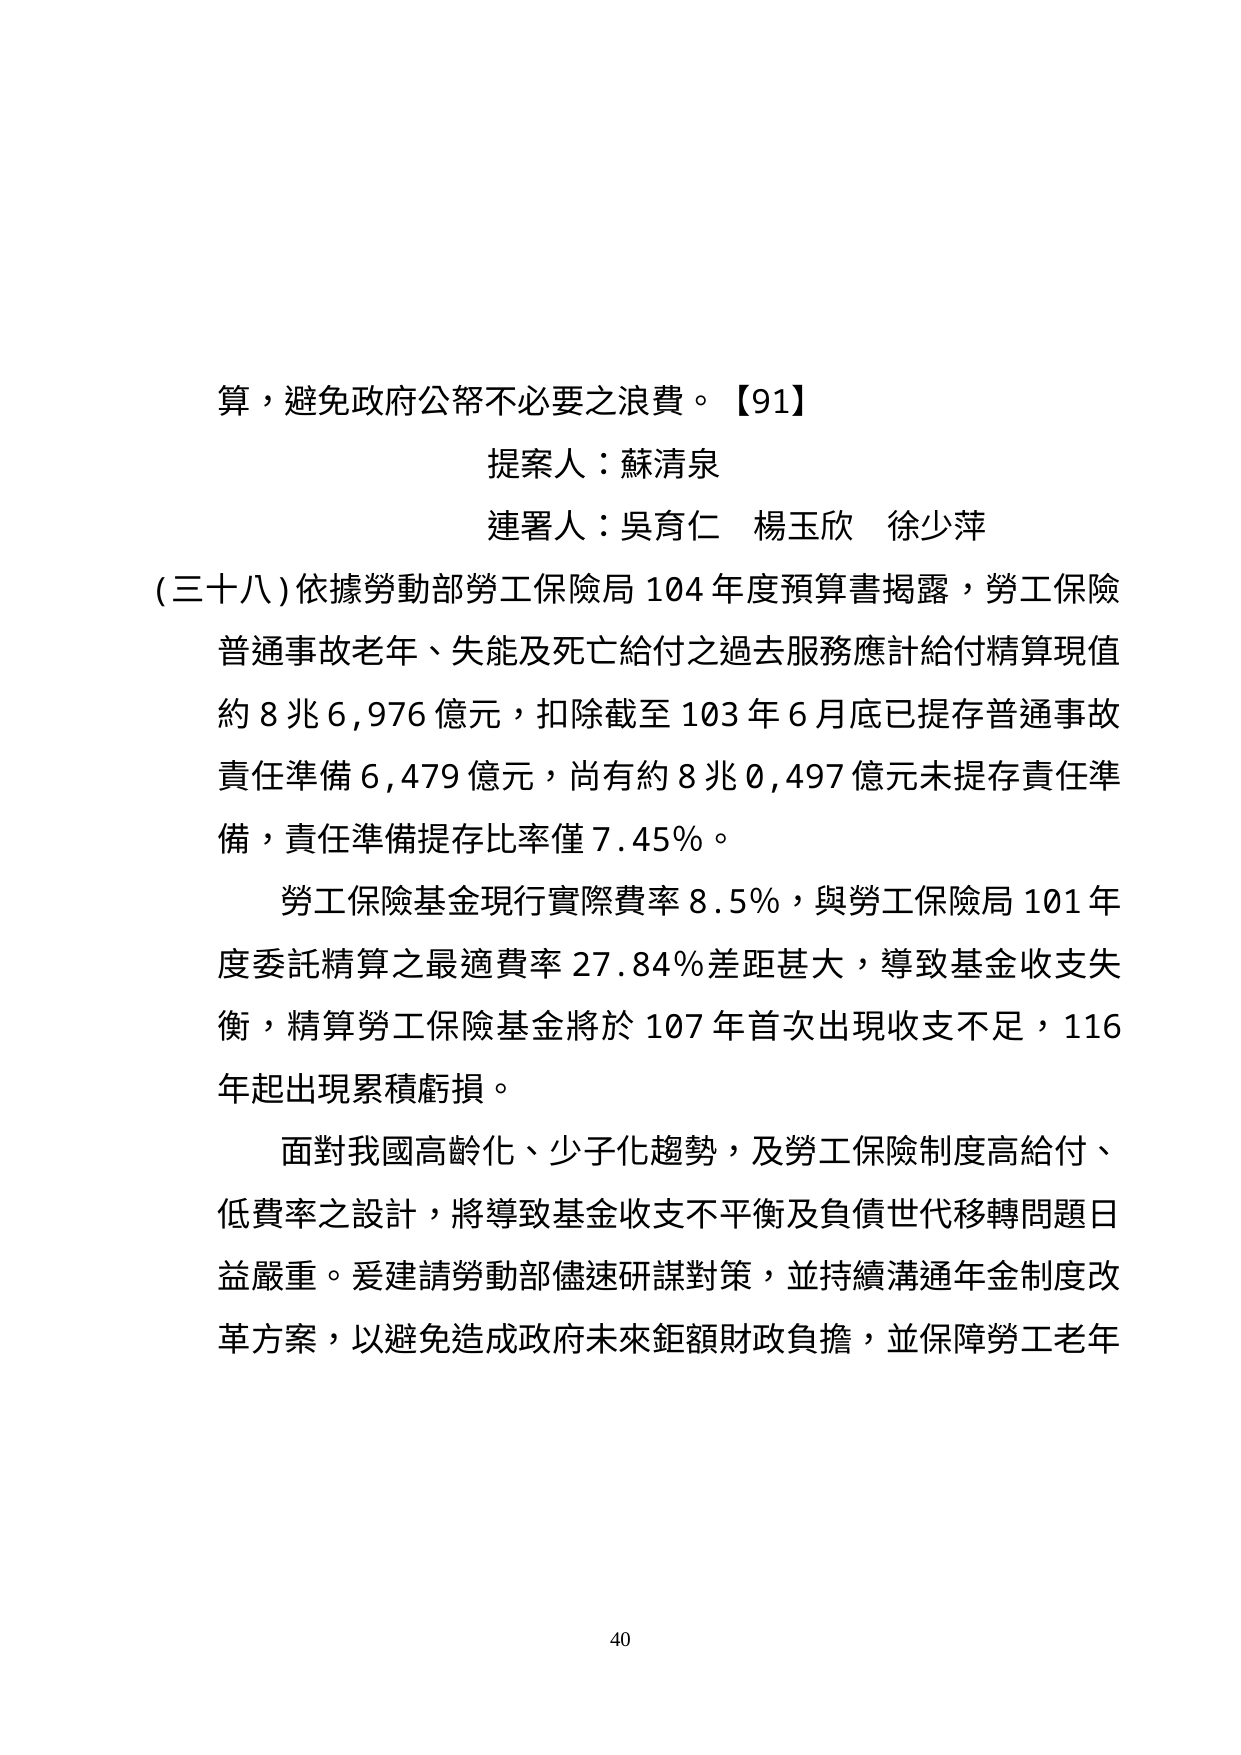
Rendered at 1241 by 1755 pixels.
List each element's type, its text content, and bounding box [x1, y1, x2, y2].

text 面對我國高齡化、少子化趨勢，及勞工保險制度高給付、低費率之設計，將導致基金收支不平衡及負債世代移轉問題日益嚴重。爰建請勞動部儘速研謀對策，並持續溝通年金制度改革方案，以避免造成政府未來鉅額財政負擔，並保障勞工老年 [217, 1108, 1122, 1358]
text (三十八)依據勞動部勞工保險局104年度預算書揭露，勞工保險普通事故老年、失能及死亡給付之過去服務應計給付精算現值約8兆6,976億元，扣除截至103年6月底已提存普通事故責任準備6,479億元，尚有約8兆0,497億元未提存責任準備，責任準備提存比率僅7.45％。 [150, 545, 1122, 858]
text 提案人：蘇清泉 [118, 420, 1122, 483]
text 勞工保險基金現行實際費率8.5％，與勞工保險局101年度委託精算之最適費率27.84％差距甚大，導致基金收支失衡，精算勞工保險基金將於107年首次出現收支不足，116年起出現累積虧損。 [217, 858, 1122, 1108]
text 算，避免政府公帑不必要之浪費。【91】 [217, 358, 1122, 420]
text 連署人：吳育仁 楊玉欣 徐少萍 [118, 483, 1122, 545]
